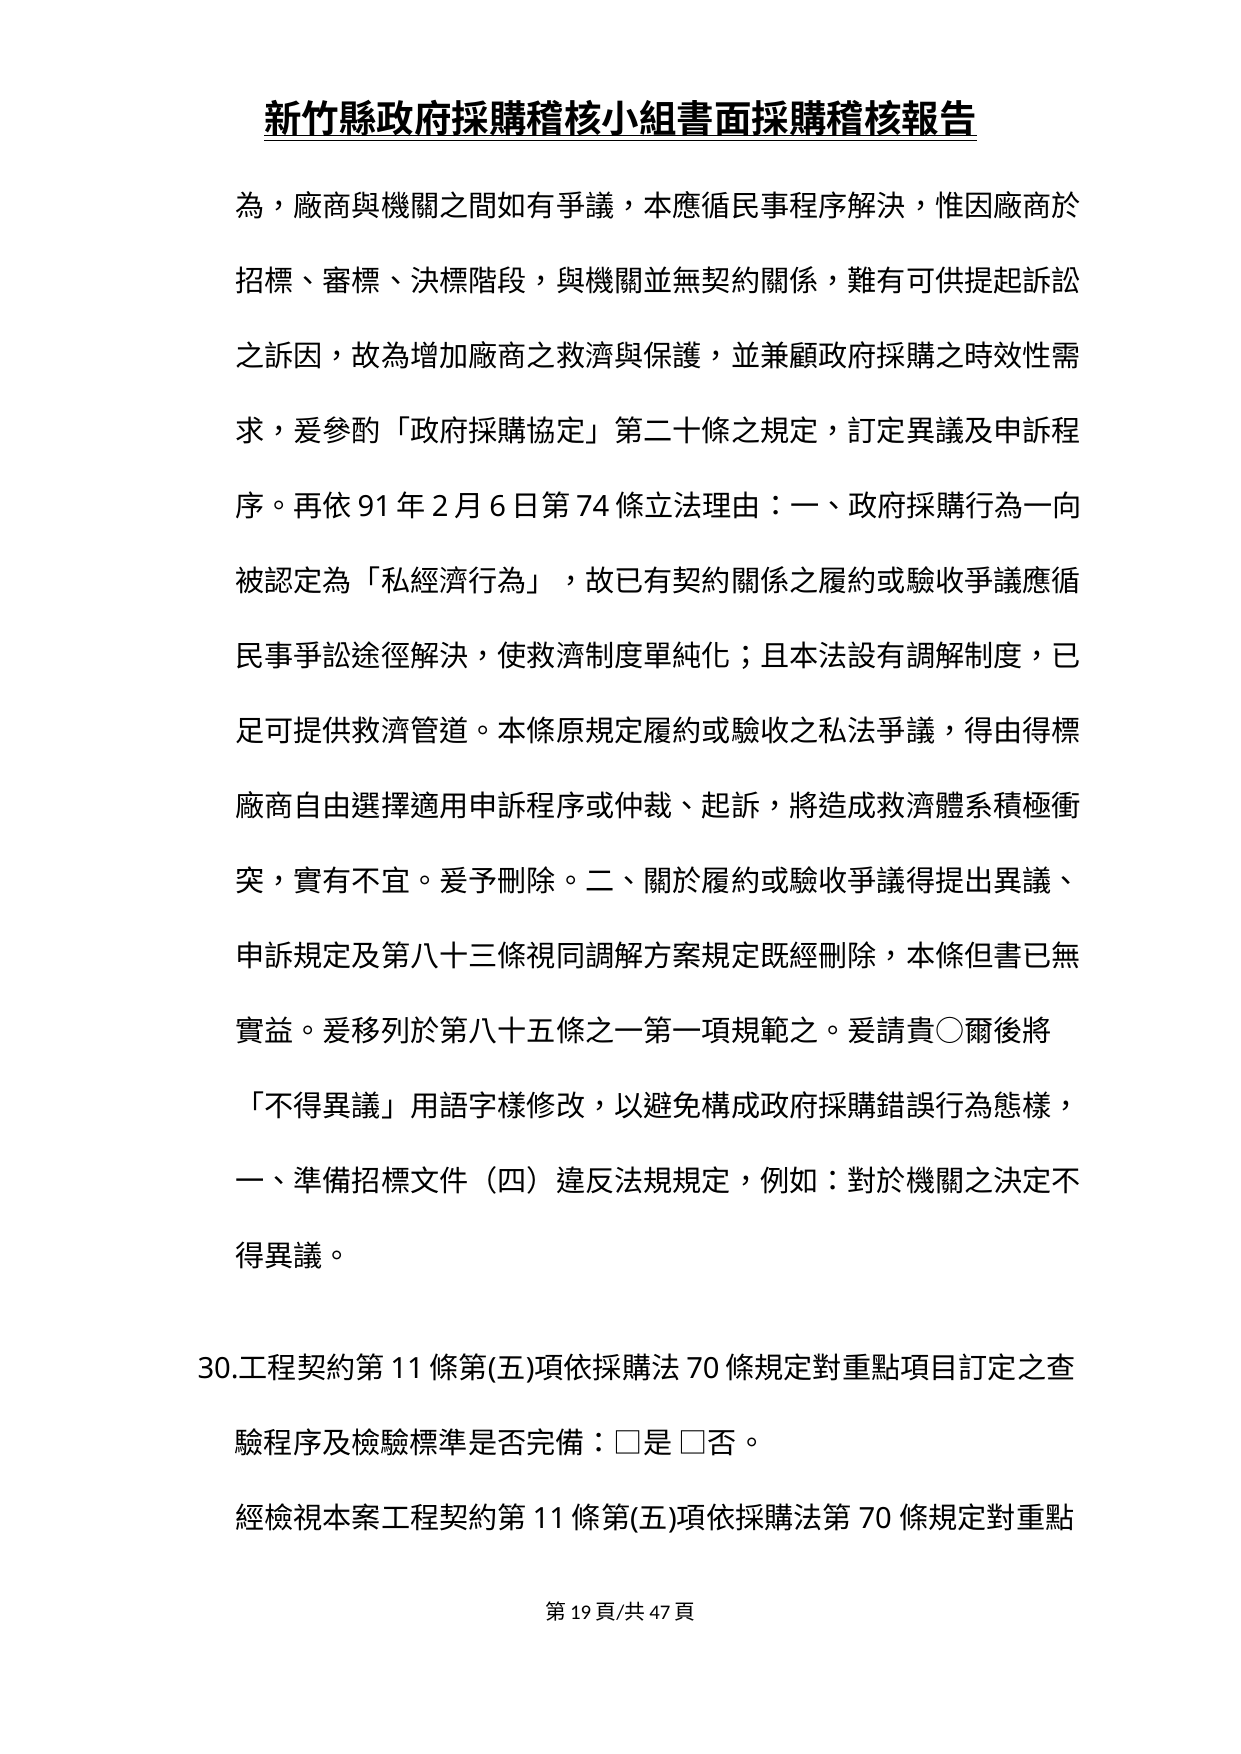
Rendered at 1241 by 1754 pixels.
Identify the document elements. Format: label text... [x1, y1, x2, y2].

list 工程契約第11條第(五)項依採購法70條規定對重點項目訂定之查驗程序及檢驗標準是否完備：□是 □否。 [197, 1322, 1092, 1472]
list 依採購法第74條：「廠商與機關間關於招標、審標、決標之爭議，得依本章規定提出異議及申訴。」本條87年5月27日立法理由：一、參酌「政府採購協定」第二十條之規定，創立異議及申訴制度，俾供廠商利用，以維其權益。政府採購行為一向被認定係私經濟行為，廠商與機關之間如有爭議，本應循民事程序解決，惟因廠商於招標、審標、決標階段，與機關並無契約關係，難有可供提起訴訟之訴因，故為增加廠商之救濟與保護，並兼顧政府採購之時效性需求，爰參酌「政府採購協定」第二十條之規定，訂定異議及申訴程序。再依91年2月6日第74條立法理由：一、政府採購行為一向被認定為「私經濟行為」，故已有契約關係之履約或驗收爭議應循民事爭訟途徑解決，使救濟制度單純化；且本法設有調解制度，已足可提供救濟管道。本條原規定履約或驗收之私法爭議，得由得標廠商自由選擇適用申訴程序或仲裁、起訴，將造成救濟體系積極衝突，實有不宜。爰予刪除。二、關於履約或驗收爭議得提出異議、申訴規定及第八十三條視同調解方案規定既經刪除，本條但書已無實益。爰移列於第八十五條之一第一項規範之。爰請貴○爾後將「不得異議」用語字樣修改，以避免構成政府採購錯誤行為態樣，一、準備招標文件（四）違反法規規定，例如：對於機關之決定不得異議。 [235, 160, 1092, 1285]
list 經檢視本案工程契約第11條第(五)項依採購法第 70 條規定對重點 [235, 1472, 1092, 1547]
